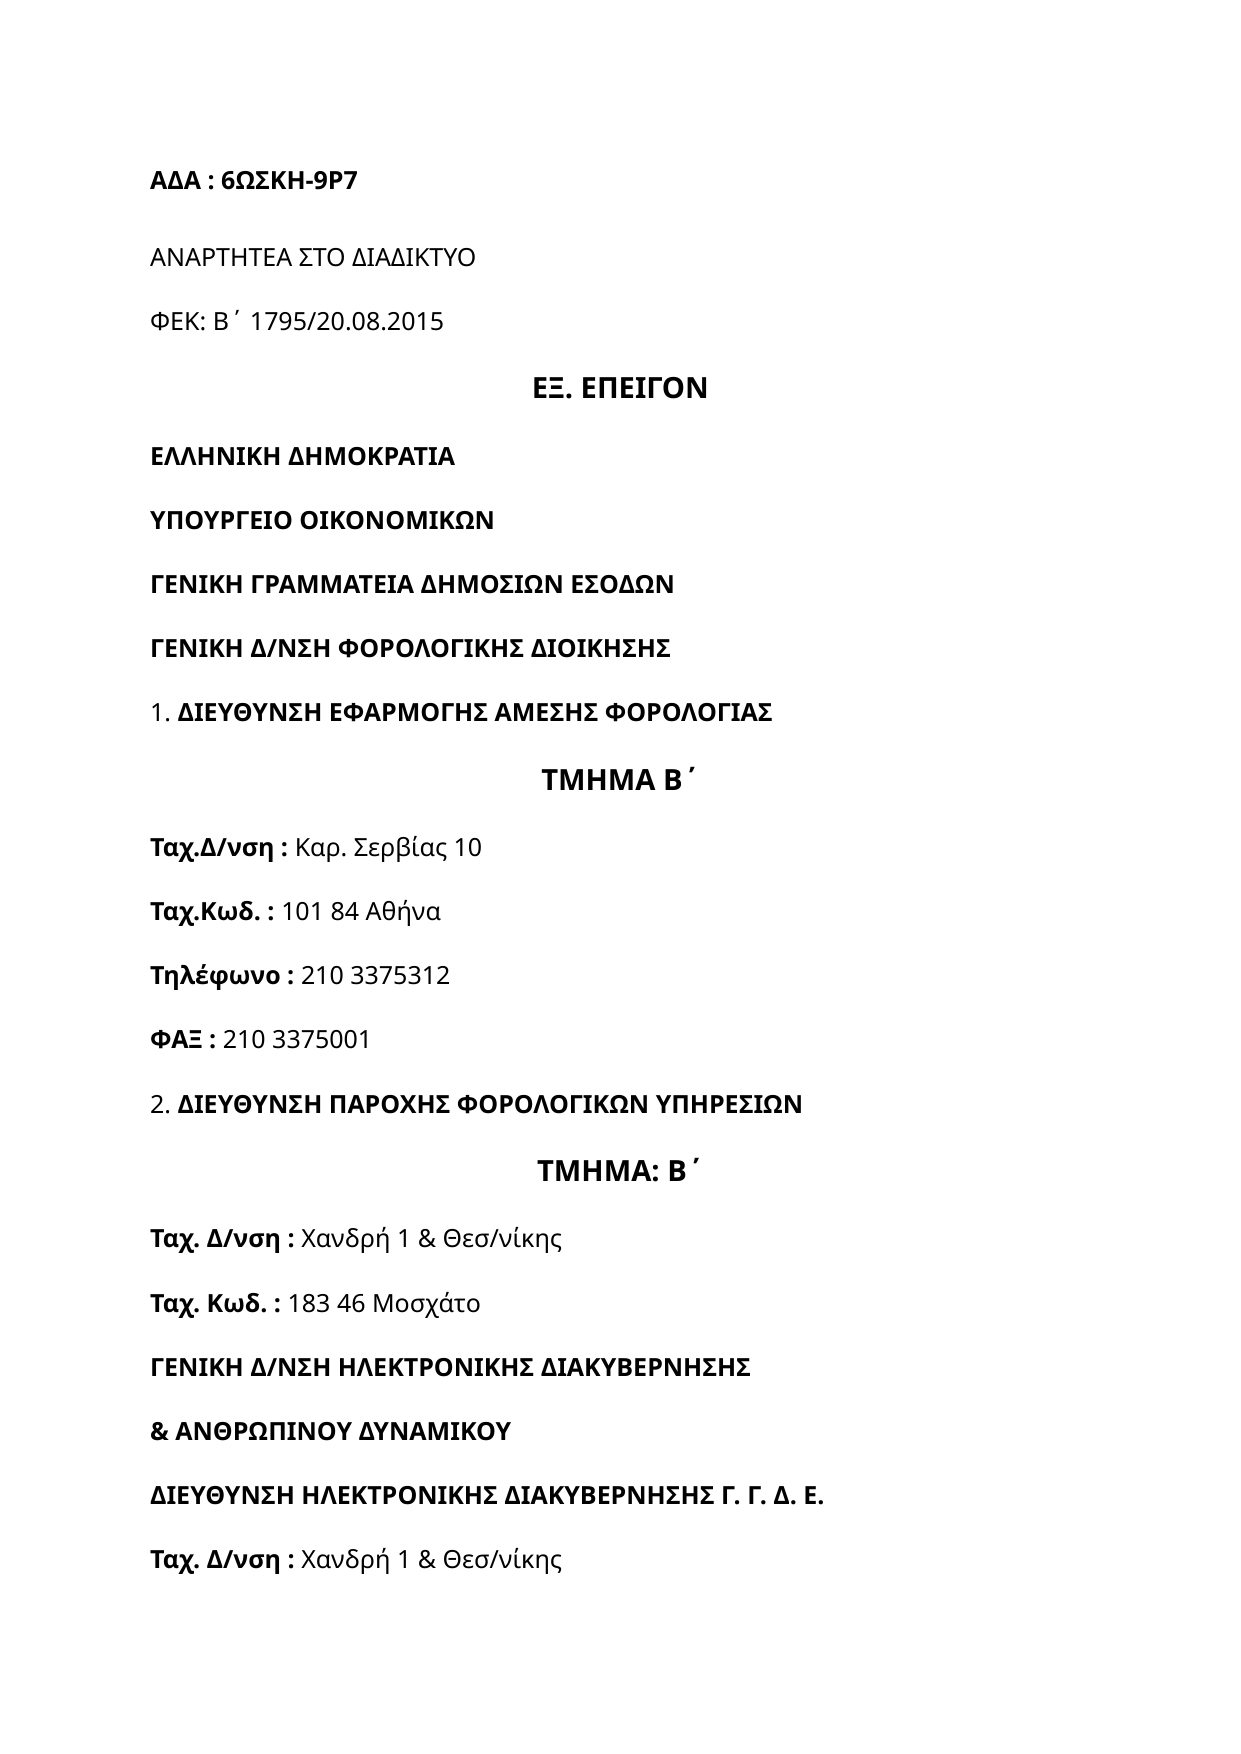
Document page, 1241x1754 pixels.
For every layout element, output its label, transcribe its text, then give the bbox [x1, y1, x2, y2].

text & ΑΝΘΡΩΠΙΝΟΥ ΔΥΝΑΜΙΚΟΥ [150, 1413, 1090, 1448]
text 2. ΔΙΕΥΘΥΝΣΗ ΠΑΡΟΧΗΣ ΦΟΡΟΛΟΓΙΚΩΝ ΥΠΗΡΕΣΙΩΝ [150, 1086, 1090, 1120]
subtitle ΤΜΗΜΑ: Β΄ [150, 1150, 1090, 1190]
text ΓΕΝΙΚΗ Δ/ΝΣΗ ΦΟΡΟΛΟΓΙΚΗΣ ΔΙΟΙΚΗΣΗΣ [150, 631, 1090, 665]
text 1. ΔΙΕΥΘΥΝΣΗ ΕΦΑΡΜΟΓΗΣ ΑΜΕΣΗΣ ΦΟΡΟΛΟΓΙΑΣ [150, 695, 1090, 729]
title ΑΔΑ : 6ΩΣΚΗ-9Ρ7 [150, 162, 1090, 197]
text ΦΕΚ: B΄ 1795/20.08.2015 [150, 303, 1090, 337]
text ΥΠΟΥΡΓΕΙΟ ΟΙΚΟΝΟΜΙΚΩΝ [150, 502, 1090, 536]
text ΑΝΑΡΤΗΤΕΑ ΣΤΟ ΔΙΑΔΙΚΤΥΟ [150, 239, 1090, 273]
text ΦΑΞ : 210 3375001 [150, 1022, 1090, 1056]
text Τηλέφωνο : 210 3375312 [150, 958, 1090, 992]
text ΓΕΝΙΚΗ ΓΡΑΜΜΑΤΕΙΑ ΔΗΜΟΣΙΩΝ ΕΣΟΔΩΝ [150, 566, 1090, 601]
text ΕΞ. ΕΠΕΙΓΟΝ [150, 367, 1090, 407]
text Ταχ. Δ/νση : Χανδρή 1 & Θεσ/νίκης [150, 1221, 1090, 1255]
text ΕΛΛΗΝΙΚΗ ΔΗΜΟΚΡΑΤΙΑ [150, 438, 1090, 472]
text Ταχ. Δ/νση : Χανδρή 1 & Θεσ/νίκης [150, 1542, 1090, 1576]
text Ταχ. Κωδ. : 183 46 Μοσχάτο [150, 1285, 1090, 1319]
subtitle ΤΜΗΜΑ Β΄ [150, 759, 1090, 799]
text ΓΕΝΙΚΗ Δ/ΝΣΗ ΗΛΕΚΤΡΟΝΙΚΗΣ ΔΙΑΚΥΒΕΡΝΗΣΗΣ [150, 1349, 1090, 1383]
text Ταχ.Δ/νση : Καρ. Σερβίας 10 [150, 829, 1090, 864]
text Ταχ.Κωδ. : 101 84 Αθήνα [150, 894, 1090, 928]
text ΔΙΕΥΘΥΝΣΗ ΗΛΕΚΤΡΟΝΙΚΗΣ ΔΙΑΚΥΒΕΡΝΗΣΗΣ Γ. Γ. Δ. Ε. [150, 1478, 1090, 1512]
